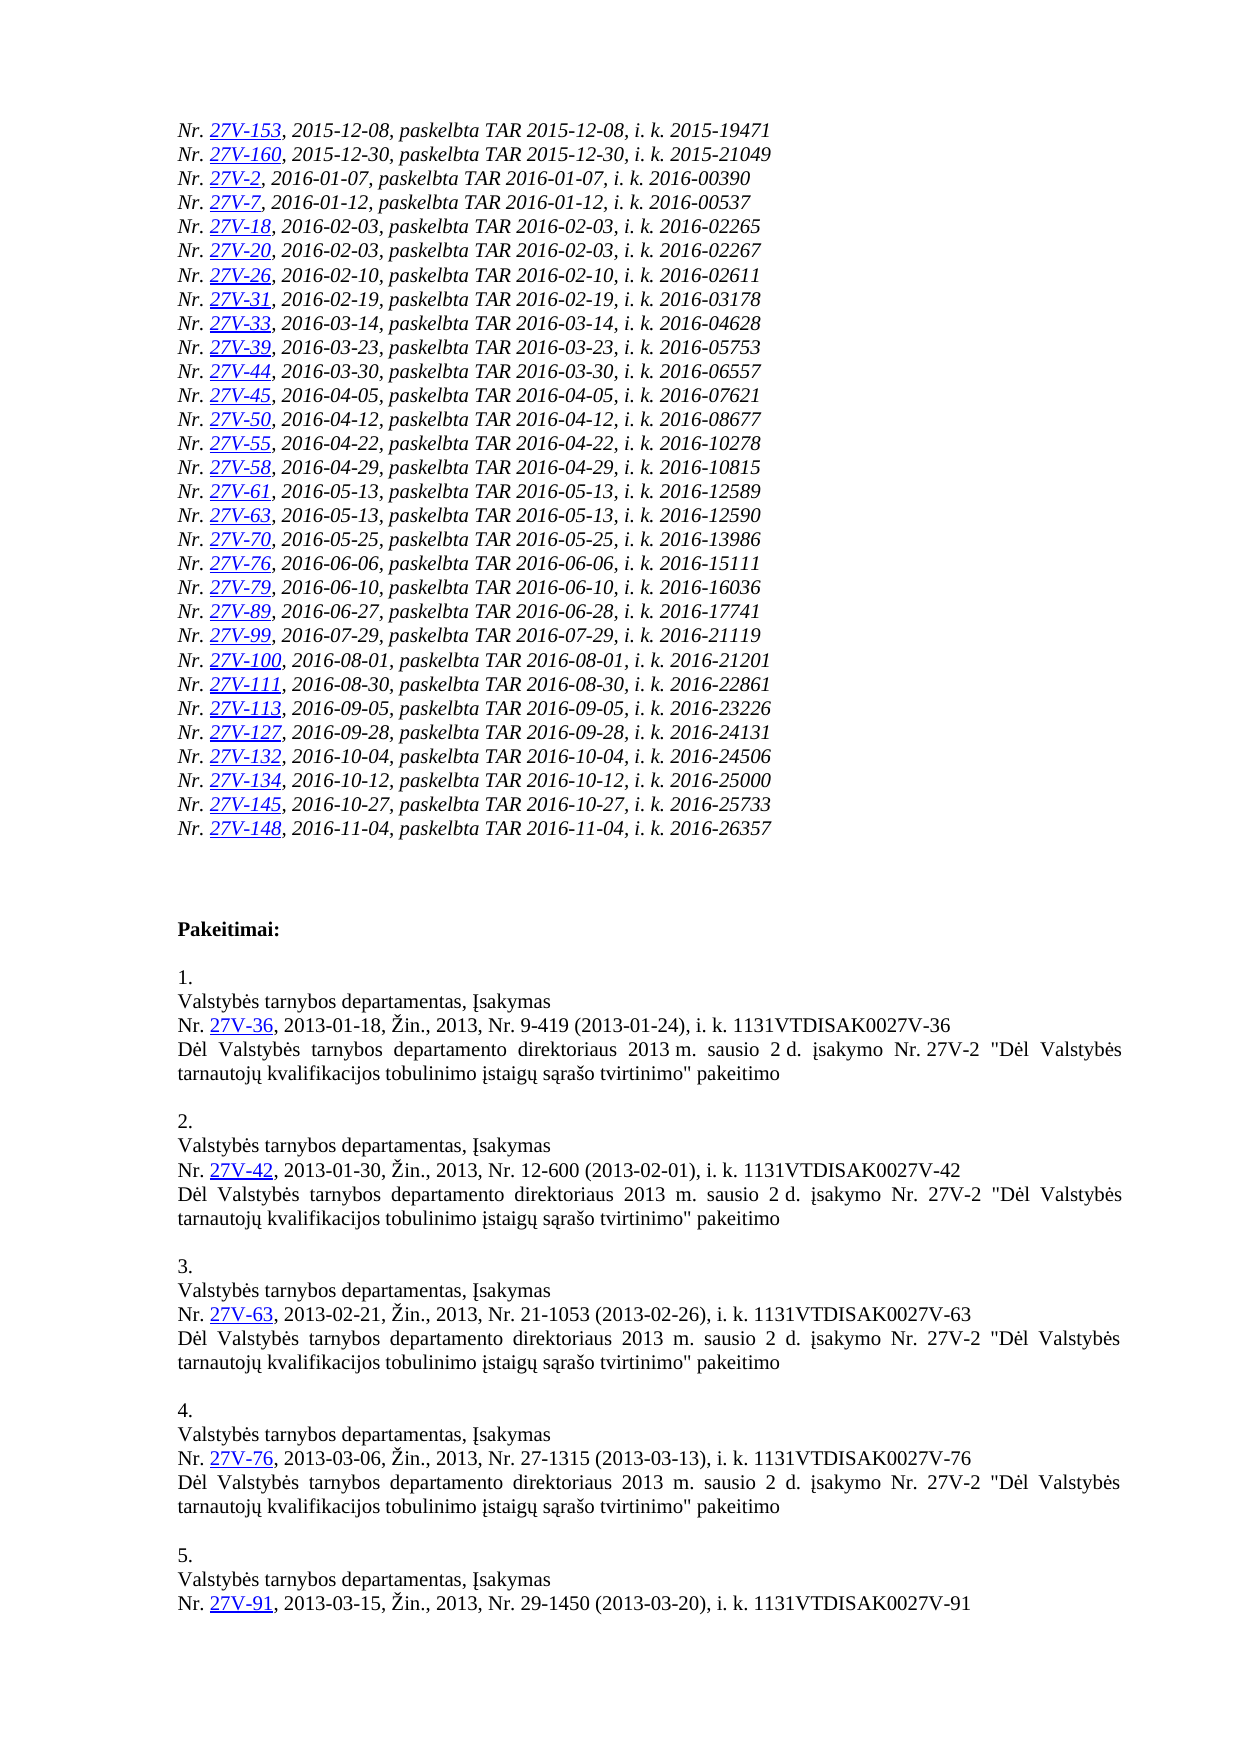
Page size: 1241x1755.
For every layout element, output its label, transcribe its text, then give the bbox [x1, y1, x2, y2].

text Nr. 27V-160, 2015-12-30, paskelbta TAR 2015-12-30, i. k. 2015-21049 [177, 142, 1122, 166]
text Nr. 27V-7, 2016-01-12, paskelbta TAR 2016-01-12, i. k. 2016-00537 [177, 190, 1122, 214]
text 1. [177, 965, 1122, 989]
text Nr. 27V-26, 2016-02-10, paskelbta TAR 2016-02-10, i. k. 2016-02611 [177, 262, 1122, 287]
text Nr. 27V-113, 2016-09-05, paskelbta TAR 2016-09-05, i. k. 2016-23226 [177, 696, 1122, 720]
text Dėl Valstybės tarnybos departamento direktoriaus 2013 m. sausio 2 d. įsakymo Nr. 27V-2 "Dėl Valstybės tarnautojų kvalifikacijos tobulinimo įstaigų sąrašo tvirtinimo" pakeitimo [177, 1326, 1122, 1374]
text Dėl Valstybės tarnybos departamento direktoriaus 2013 m. sausio 2 d. įsakymo Nr. 27V-2 "Dėl Valstybės tarnautojų kvalifikacijos tobulinimo įstaigų sąrašo tvirtinimo" pakeitimo [177, 1182, 1122, 1230]
text Nr. 27V-33, 2016-03-14, paskelbta TAR 2016-03-14, i. k. 2016-04628 [177, 311, 1122, 335]
text Nr. 27V-100, 2016-08-01, paskelbta TAR 2016-08-01, i. k. 2016-21201 [177, 647, 1122, 672]
text Nr. 27V-39, 2016-03-23, paskelbta TAR 2016-03-23, i. k. 2016-05753 [177, 335, 1122, 359]
text Nr. 27V-91, 2013-03-15, Žin., 2013, Nr. 29-1450 (2013-03-20), i. k. 1131VTDISAK0027V-91 [177, 1591, 1122, 1615]
text Valstybės tarnybos departamentas, Įsakymas [177, 1133, 1122, 1157]
text Nr. 27V-127, 2016-09-28, paskelbta TAR 2016-09-28, i. k. 2016-24131 [177, 720, 1122, 744]
text Nr. 27V-99, 2016-07-29, paskelbta TAR 2016-07-29, i. k. 2016-21119 [177, 623, 1122, 647]
text Nr. 27V-55, 2016-04-22, paskelbta TAR 2016-04-22, i. k. 2016-10278 [177, 431, 1122, 455]
text Nr. 27V-70, 2016-05-25, paskelbta TAR 2016-05-25, i. k. 2016-13986 [177, 527, 1122, 551]
text Nr. 27V-148, 2016-11-04, paskelbta TAR 2016-11-04, i. k. 2016-26357 [177, 816, 1122, 840]
text Nr. 27V-18, 2016-02-03, paskelbta TAR 2016-02-03, i. k. 2016-02265 [177, 214, 1122, 238]
text Nr. 27V-36, 2013-01-18, Žin., 2013, Nr. 9-419 (2013-01-24), i. k. 1131VTDISAK0027V-36 [177, 1013, 1122, 1037]
text Valstybės tarnybos departamentas, Įsakymas [177, 1422, 1122, 1446]
text Nr. 27V-44, 2016-03-30, paskelbta TAR 2016-03-30, i. k. 2016-06557 [177, 359, 1122, 383]
text Nr. 27V-42, 2013-01-30, Žin., 2013, Nr. 12-600 (2013-02-01), i. k. 1131VTDISAK0027V-42 [177, 1157, 1122, 1182]
text Pakeitimai: [177, 917, 1122, 941]
text Valstybės tarnybos departamentas, Įsakymas [177, 989, 1122, 1013]
text Dėl Valstybės tarnybos departamento direktoriaus 2013 m. sausio 2 d. įsakymo Nr. 27V-2 "Dėl Valstybės tarnautojų kvalifikacijos tobulinimo įstaigų sąrašo tvirtinimo" pakeitimo [177, 1470, 1122, 1518]
text Nr. 27V-50, 2016-04-12, paskelbta TAR 2016-04-12, i. k. 2016-08677 [177, 407, 1122, 431]
text Nr. 27V-79, 2016-06-10, paskelbta TAR 2016-06-10, i. k. 2016-16036 [177, 575, 1122, 599]
text Nr. 27V-134, 2016-10-12, paskelbta TAR 2016-10-12, i. k. 2016-25000 [177, 768, 1122, 792]
text Nr. 27V-76, 2016-06-06, paskelbta TAR 2016-06-06, i. k. 2016-15111 [177, 551, 1122, 575]
text Nr. 27V-145, 2016-10-27, paskelbta TAR 2016-10-27, i. k. 2016-25733 [177, 792, 1122, 816]
text Nr. 27V-58, 2016-04-29, paskelbta TAR 2016-04-29, i. k. 2016-10815 [177, 455, 1122, 479]
text Nr. 27V-61, 2016-05-13, paskelbta TAR 2016-05-13, i. k. 2016-12589 [177, 479, 1122, 503]
text Nr. 27V-76, 2013-03-06, Žin., 2013, Nr. 27-1315 (2013-03-13), i. k. 1131VTDISAK0027V-76 [177, 1446, 1122, 1470]
text Nr. 27V-45, 2016-04-05, paskelbta TAR 2016-04-05, i. k. 2016-07621 [177, 383, 1122, 407]
text 4. [177, 1398, 1122, 1422]
text Nr. 27V-89, 2016-06-27, paskelbta TAR 2016-06-28, i. k. 2016-17741 [177, 599, 1122, 623]
text Valstybės tarnybos departamentas, Įsakymas [177, 1567, 1122, 1591]
text Dėl Valstybės tarnybos departamento direktoriaus 2013 m. sausio 2 d. įsakymo Nr. 27V-2 "Dėl Valstybės tarnautojų kvalifikacijos tobulinimo įstaigų sąrašo tvirtinimo" pakeitimo [177, 1037, 1122, 1085]
text Nr. 27V-31, 2016-02-19, paskelbta TAR 2016-02-19, i. k. 2016-03178 [177, 287, 1122, 311]
text Nr. 27V-63, 2016-05-13, paskelbta TAR 2016-05-13, i. k. 2016-12590 [177, 503, 1122, 527]
text Nr. 27V-132, 2016-10-04, paskelbta TAR 2016-10-04, i. k. 2016-24506 [177, 744, 1122, 768]
text 5. [177, 1542, 1122, 1567]
text Valstybės tarnybos departamentas, Įsakymas [177, 1278, 1122, 1302]
text Nr. 27V-2, 2016-01-07, paskelbta TAR 2016-01-07, i. k. 2016-00390 [177, 166, 1122, 190]
text 3. [177, 1254, 1122, 1278]
text Nr. 27V-111, 2016-08-30, paskelbta TAR 2016-08-30, i. k. 2016-22861 [177, 672, 1122, 696]
text Nr. 27V-20, 2016-02-03, paskelbta TAR 2016-02-03, i. k. 2016-02267 [177, 238, 1122, 262]
text Nr. 27V-63, 2013-02-21, Žin., 2013, Nr. 21-1053 (2013-02-26), i. k. 1131VTDISAK0027V-63 [177, 1302, 1122, 1326]
text Nr. 27V-153, 2015-12-08, paskelbta TAR 2015-12-08, i. k. 2015-19471 [177, 118, 1122, 142]
text 2. [177, 1109, 1122, 1133]
